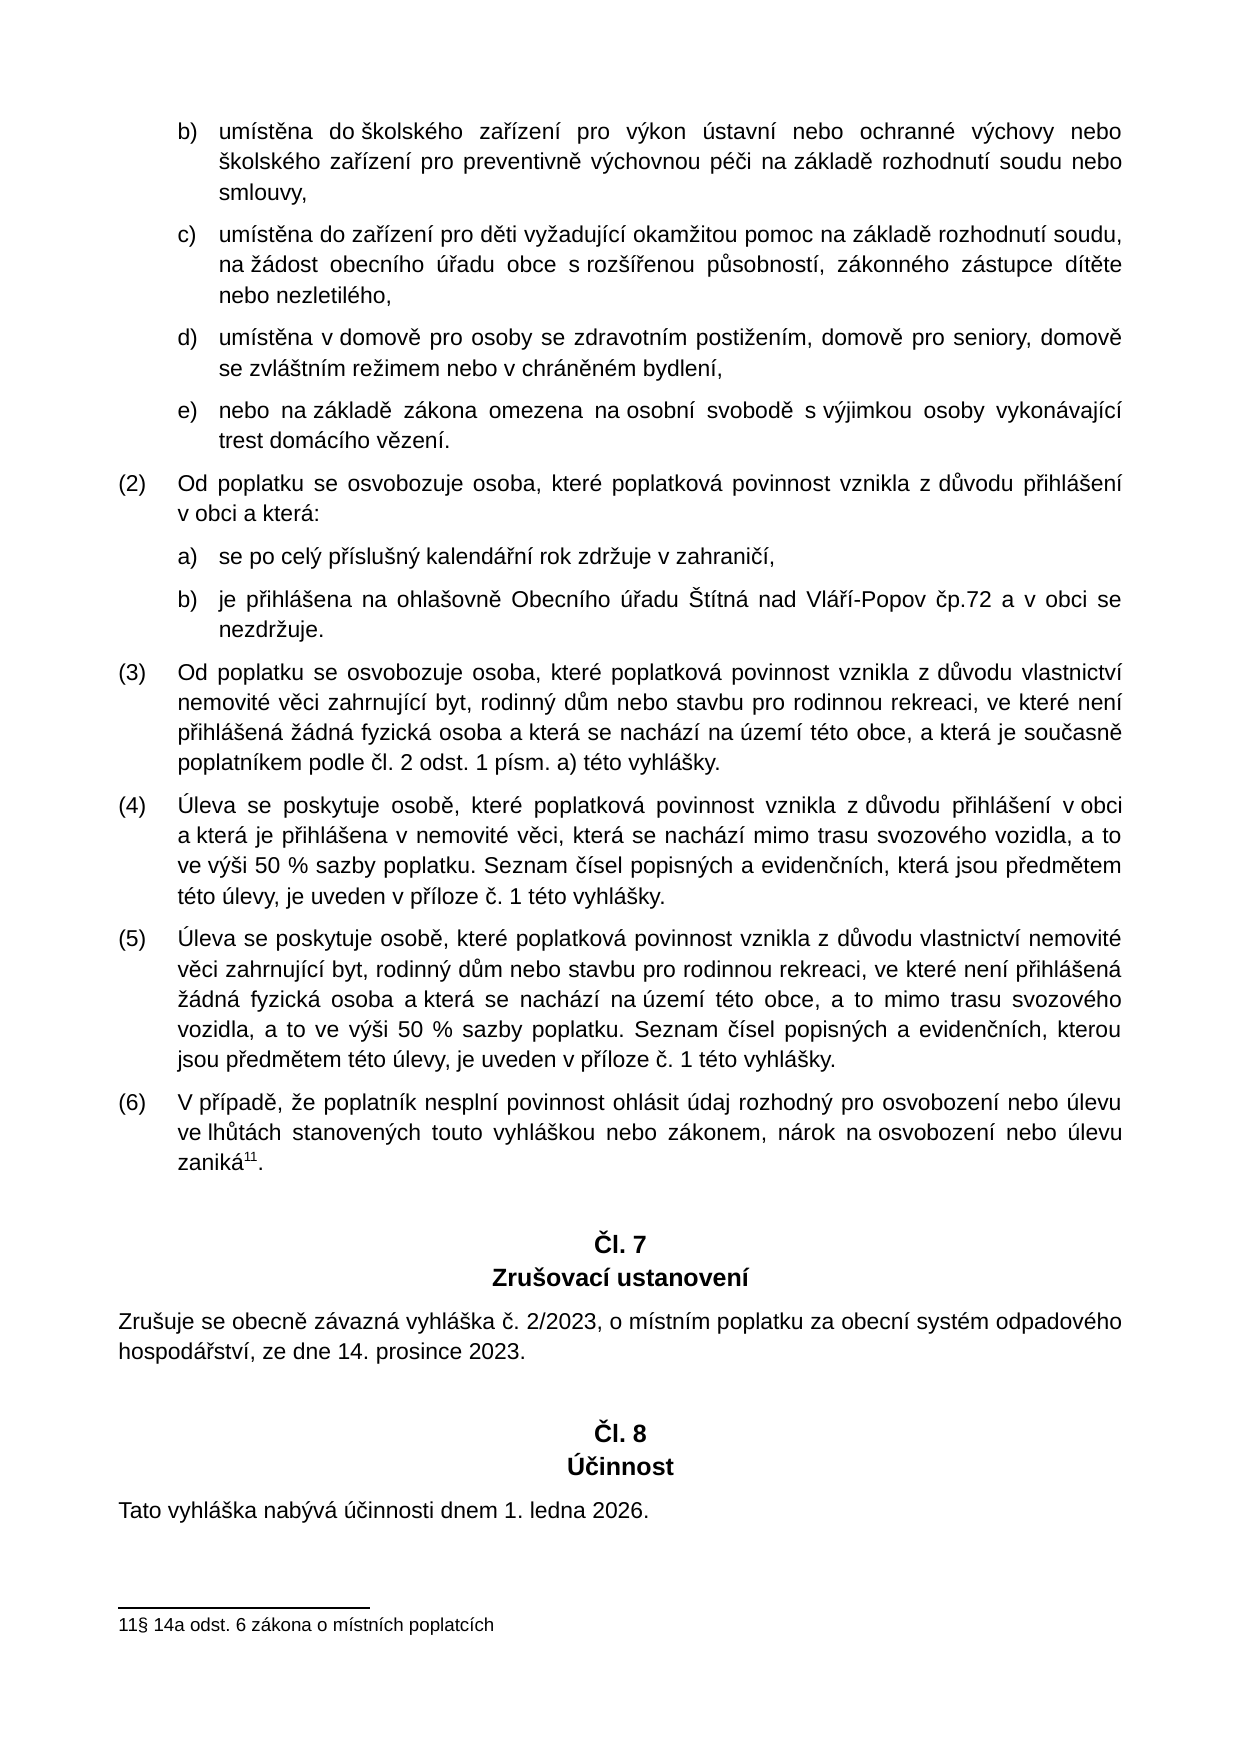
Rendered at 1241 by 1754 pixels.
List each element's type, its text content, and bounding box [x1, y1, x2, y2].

list Úleva se poskytuje osobě, které poplatková povinnost vznikla z důvodu přihlášení v obci a která je přihlášena v nemovité věci, která se nachází mimo trasu svozového vozidla, a to ve výši 50 % sazby poplatku. Seznam čísel popisných a evidenčních, která jsou předmětem této úlevy, je uveden v příloze č. 1 této vyhlášky. [118, 792, 1122, 909]
list V případě, že poplatník nesplní povinnost ohlásit údaj rozhodný pro osvobození nebo úlevu ve lhůtách stanovených touto vyhláškou nebo zákonem, nárok na osvobození nebo úlevu zaniká. [118, 1089, 1122, 1176]
text Tato vyhláška nabývá účinnosti dnem 1. ledna 2026. [118, 1497, 1122, 1523]
list Od poplatku se osvobozuje osoba, které poplatková povinnost vznikla z důvodu přihlášení v obci a která: [118, 470, 1122, 527]
list je přihlášena na ohlašovně Obecního úřadu Štítná nad Vláří-Popov čp.72 a v obci se nezdržuje. [177, 586, 1122, 642]
list se po celý příslušný kalendářní rok zdržuje v zahraničí, [177, 543, 1122, 569]
subtitle Čl. 8 Účinnost [118, 1418, 1122, 1480]
list § 14a odst. 6 zákona o místních poplatcích [118, 1614, 1122, 1635]
text Zrušuje se obecně závazná vyhláška č. 2/2023, o místním poplatku za obecní systém odpadového hospodářství, ze dne 14. prosince 2023. [118, 1308, 1122, 1365]
list umístěna do školského zařízení pro výkon ústavní nebo ochranné výchovy nebo školského zařízení pro preventivně výchovnou péči na základě rozhodnutí soudu nebo smlouvy, [177, 118, 1122, 205]
list umístěna do zařízení pro děti vyžadující okamžitou pomoc na základě rozhodnutí soudu, na žádost obecního úřadu obce s rozšířenou působností, zákonného zástupce dítěte nebo nezletilého, [177, 221, 1122, 308]
list umístěna v domově pro osoby se zdravotním postižením, domově pro seniory, domově se zvláštním režimem nebo v chráněném bydlení, [177, 324, 1122, 381]
subtitle Čl. 7 Zrušovací ustanovení [118, 1229, 1122, 1291]
list Úleva se poskytuje osobě, které poplatková povinnost vznikla z důvodu vlastnictví nemovité věci zahrnující byt, rodinný dům nebo stavbu pro rodinnou rekreaci, ve které není přihlášená žádná fyzická osoba a která se nachází na území této obce, a to mimo trasu svozového vozidla, a to ve výši 50 % sazby poplatku. Seznam čísel popisných a evidenčních, kterou jsou předmětem této úlevy, je uveden v příloze č. 1 této vyhlášky. [118, 925, 1122, 1073]
list nebo na základě zákona omezena na osobní svobodě s výjimkou osoby vykonávající trest domácího vězení. [177, 397, 1122, 454]
list Od poplatku se osvobozuje osoba, které poplatková povinnost vznikla z důvodu vlastnictví nemovité věci zahrnující byt, rodinný dům nebo stavbu pro rodinnou rekreaci, ve které není přihlášená žádná fyzická osoba a která se nachází na území této obce, a která je současně poplatníkem podle čl. 2 odst. 1 písm. a) této vyhlášky. [118, 659, 1122, 776]
